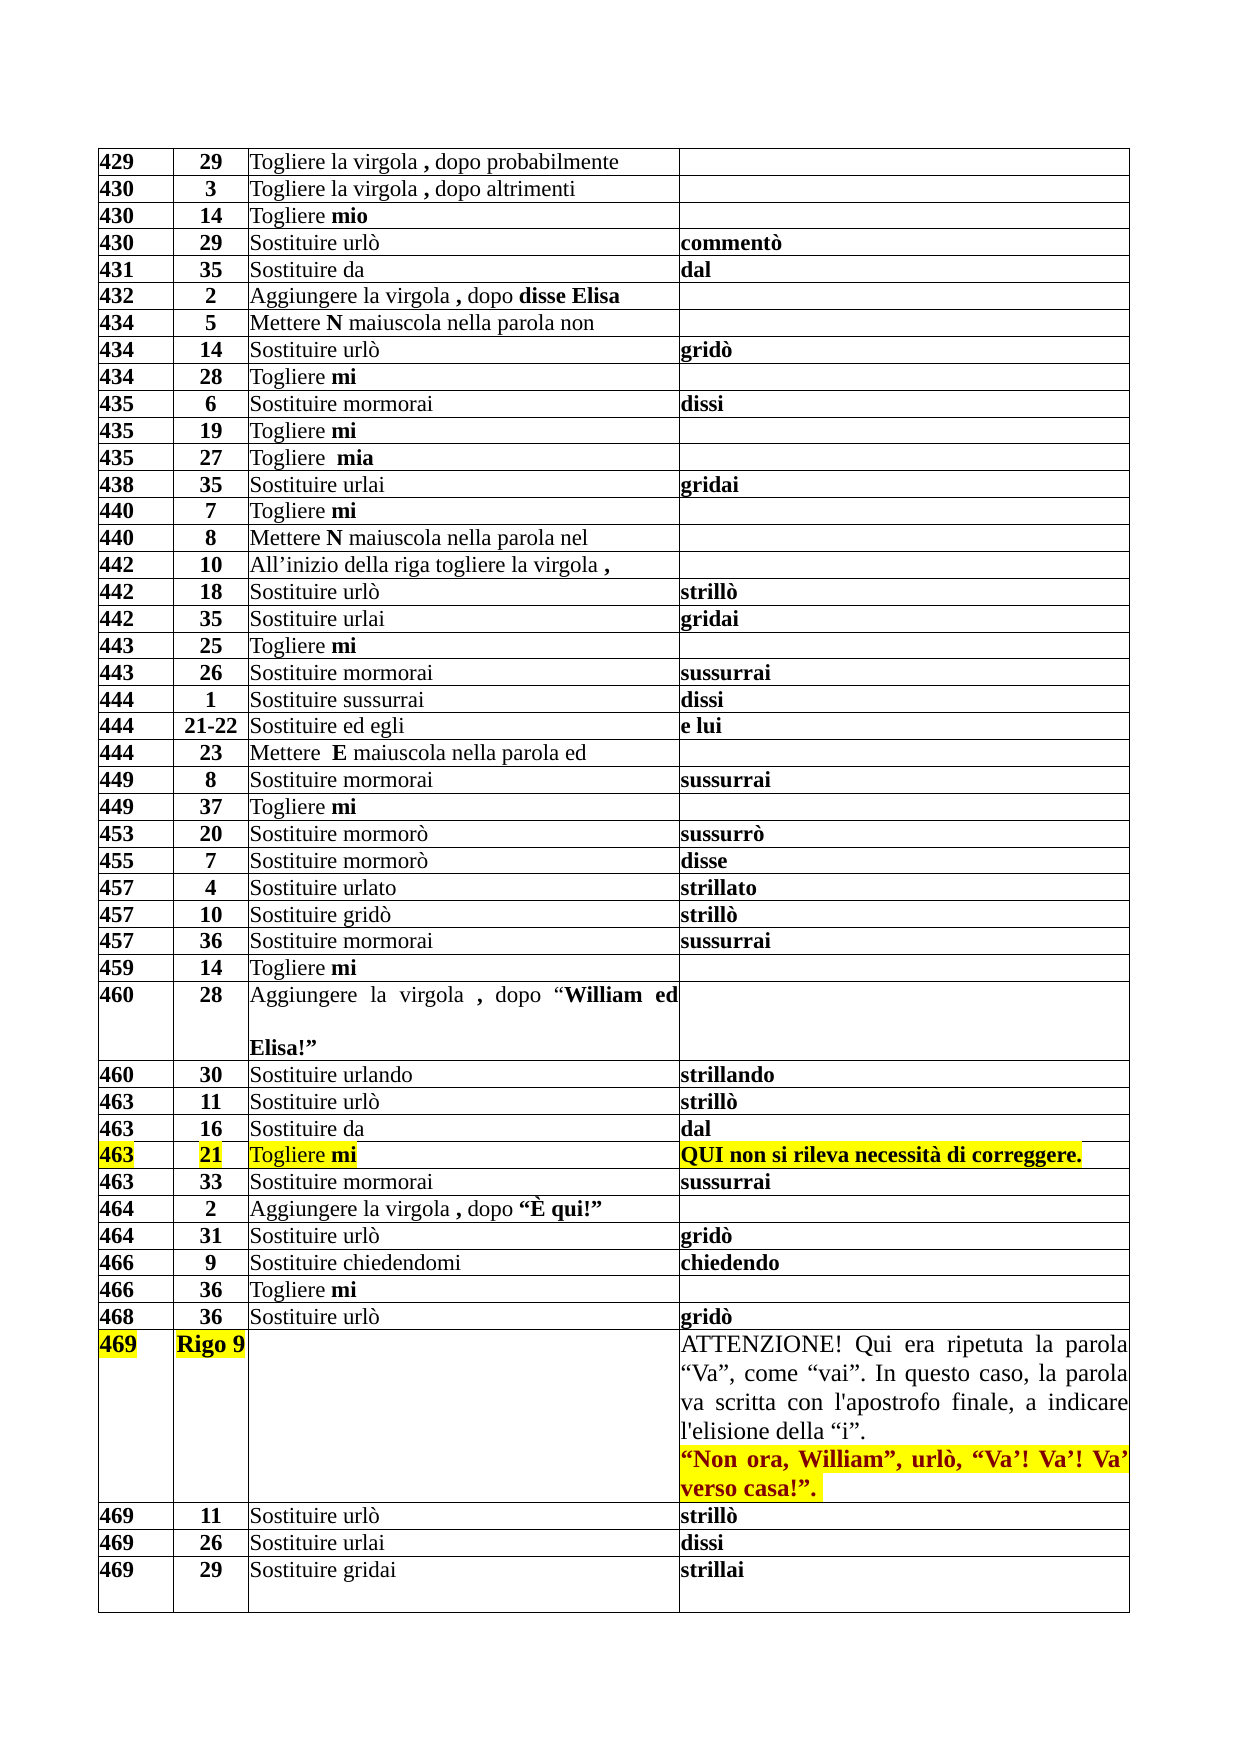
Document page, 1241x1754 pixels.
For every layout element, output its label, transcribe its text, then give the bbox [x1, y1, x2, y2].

table_cell Sostituire da [249, 256, 679, 282]
table_cell 26 [174, 659, 248, 685]
table_cell 2 [174, 283, 248, 309]
table_cell 10 [174, 901, 248, 927]
table_cell Sostituire urlando [249, 1061, 679, 1087]
table_cell Sostituire urlai [249, 471, 679, 497]
table_cell 25 [174, 633, 248, 658]
table_cell [680, 310, 1129, 336]
table_cell 35 [174, 606, 248, 631]
table_cell 20 [174, 821, 248, 846]
table_cell Sostituire mormorai [249, 391, 679, 416]
table_cell 7 [174, 498, 248, 524]
table_cell [680, 794, 1129, 819]
table_cell Sostituire mormorai [249, 659, 679, 685]
table_cell 463 [99, 1115, 173, 1141]
table_cell 440 [99, 525, 173, 551]
table_cell 6 [174, 391, 248, 416]
table_cell Togliere mi [249, 498, 679, 524]
table_cell Sostituire urlò [249, 1223, 679, 1248]
table_cell 435 [99, 444, 173, 470]
table_cell 442 [99, 606, 173, 631]
table_cell gridò [680, 1223, 1129, 1248]
table_cell [680, 1276, 1129, 1302]
table_cell 4 [174, 874, 248, 900]
table_cell 443 [99, 659, 173, 685]
table_cell [680, 1196, 1129, 1222]
table_cell 21 [174, 1142, 248, 1168]
table_cell 9 [174, 1250, 248, 1275]
table_cell 37 [174, 794, 248, 819]
table_cell [680, 176, 1129, 201]
table_cell 10 [174, 552, 248, 578]
table_cell strillai [680, 1557, 1129, 1611]
table_cell Sostituire urlò [249, 579, 679, 604]
table_cell ATTENZIONE! Qui era ripetuta la parola “Va”, come “vai”. In questo caso, la parola va scritta con l'apostrofo finale, a indicare l'elisione della “i”. “Non ora, William”, urlò, “Va’! Va’! Va’ verso casa!”. [680, 1330, 1129, 1502]
table_cell Togliere mio [249, 203, 679, 228]
table_cell Mettere E maiuscola nella parola ed [249, 740, 679, 766]
table_cell 431 [99, 256, 173, 282]
table_cell 466 [99, 1276, 173, 1302]
table_cell Sostituire gridai [249, 1557, 679, 1611]
table_cell 443 [99, 633, 173, 658]
table_cell Mettere N maiuscola nella parola nel [249, 525, 679, 551]
table_cell 444 [99, 686, 173, 712]
table_cell 469 [99, 1503, 173, 1529]
table_cell 457 [99, 901, 173, 927]
table_cell gridò [680, 337, 1129, 363]
table_cell 434 [99, 337, 173, 363]
table_cell dal [680, 1115, 1129, 1141]
table_cell 466 [99, 1250, 173, 1275]
table_cell commentò [680, 229, 1129, 255]
table_cell [249, 1330, 679, 1502]
table_cell dissi [680, 686, 1129, 712]
table_cell 469 [99, 1557, 173, 1611]
table_cell Sostituire mormorò [249, 821, 679, 846]
table_cell Togliere mi [249, 1142, 679, 1168]
table_cell Sostituire chiedendomi [249, 1250, 679, 1275]
table_cell 463 [99, 1169, 173, 1195]
table_cell Sostituire da [249, 1115, 679, 1141]
table_cell 35 [174, 471, 248, 497]
table_cell 463 [99, 1088, 173, 1114]
table_cell Sostituire urlai [249, 1530, 679, 1556]
table_cell Aggiungere la virgola , dopo disse Elisa [249, 283, 679, 309]
table_cell Togliere mia [249, 444, 679, 470]
table_cell 429 [99, 149, 173, 174]
table_cell strillò [680, 1503, 1129, 1529]
table_cell Sostituire mormorai [249, 767, 679, 793]
table_cell strillando [680, 1061, 1129, 1087]
table_cell 14 [174, 337, 248, 363]
table_cell [680, 633, 1129, 658]
table_cell dissi [680, 1530, 1129, 1556]
table_cell Togliere la virgola , dopo altrimenti [249, 176, 679, 201]
table_cell QUI non si rileva necessità di correggere. [680, 1142, 1129, 1168]
table_cell 29 [174, 1557, 248, 1611]
table_cell 35 [174, 256, 248, 282]
table_cell strillò [680, 1088, 1129, 1114]
table_cell Togliere mi [249, 955, 679, 981]
table_cell 442 [99, 579, 173, 604]
table_cell 14 [174, 955, 248, 981]
table_cell Mettere N maiuscola nella parola non [249, 310, 679, 336]
table_cell 3 [174, 176, 248, 201]
table_cell sussurrai [680, 767, 1129, 793]
table_cell All’inizio della riga togliere la virgola , [249, 552, 679, 578]
table_cell Sostituire sussurrai [249, 686, 679, 712]
table_cell 29 [174, 149, 248, 174]
table_cell [680, 552, 1129, 578]
table_cell 26 [174, 1530, 248, 1556]
table_cell chiedendo [680, 1250, 1129, 1275]
table_cell Sostituire urlò [249, 1303, 679, 1329]
table_cell [680, 444, 1129, 470]
table_cell 468 [99, 1303, 173, 1329]
table_cell Rigo 9 [174, 1330, 248, 1502]
table_cell Sostituire urlato [249, 874, 679, 900]
table_cell disse [680, 848, 1129, 873]
table_cell 8 [174, 525, 248, 551]
table_cell 30 [174, 1061, 248, 1087]
table_cell [680, 955, 1129, 981]
table_cell 16 [174, 1115, 248, 1141]
table_cell 469 [99, 1530, 173, 1556]
table_cell Sostituire ed egli [249, 713, 679, 739]
table_cell 31 [174, 1223, 248, 1248]
table_cell 8 [174, 767, 248, 793]
table_cell 442 [99, 552, 173, 578]
table_cell 459 [99, 955, 173, 981]
table_cell 438 [99, 471, 173, 497]
table_cell Sostituire mormorai [249, 1169, 679, 1195]
table_cell 434 [99, 310, 173, 336]
table_cell gridai [680, 606, 1129, 631]
table_cell strillò [680, 579, 1129, 604]
table_cell strillò [680, 901, 1129, 927]
table_cell 33 [174, 1169, 248, 1195]
table_cell dissi [680, 391, 1129, 416]
table_cell 460 [99, 982, 173, 1060]
table_cell 434 [99, 364, 173, 389]
table_cell sussurrò [680, 821, 1129, 846]
table_cell Aggiungere la virgola , dopo “William ed Elisa!” [249, 982, 679, 1060]
table_cell 5 [174, 310, 248, 336]
table_cell 430 [99, 203, 173, 228]
table_cell 11 [174, 1088, 248, 1114]
table_cell 449 [99, 794, 173, 819]
table_cell 457 [99, 928, 173, 954]
table_cell sussurrai [680, 928, 1129, 954]
table_cell 11 [174, 1503, 248, 1529]
table_cell 463 [99, 1142, 173, 1168]
table_cell strillato [680, 874, 1129, 900]
table_cell 18 [174, 579, 248, 604]
table_cell [680, 982, 1129, 1060]
table_cell Togliere mi [249, 794, 679, 819]
table_cell 435 [99, 391, 173, 416]
table_cell 19 [174, 418, 248, 443]
table_cell 1 [174, 686, 248, 712]
table_cell 2 [174, 1196, 248, 1222]
table_cell [680, 498, 1129, 524]
table_cell [680, 525, 1129, 551]
table_cell 440 [99, 498, 173, 524]
table_cell 7 [174, 848, 248, 873]
table_cell 449 [99, 767, 173, 793]
table_cell 29 [174, 229, 248, 255]
table_cell 435 [99, 418, 173, 443]
table_cell 36 [174, 1303, 248, 1329]
table_cell gridai [680, 471, 1129, 497]
table_cell Togliere mi [249, 418, 679, 443]
table_cell Aggiungere la virgola , dopo “È qui!” [249, 1196, 679, 1222]
table_cell 28 [174, 982, 248, 1060]
table_cell e lui [680, 713, 1129, 739]
table_cell [680, 149, 1129, 174]
table_cell 453 [99, 821, 173, 846]
table_cell 28 [174, 364, 248, 389]
table_cell 27 [174, 444, 248, 470]
table_cell 14 [174, 203, 248, 228]
table_cell Sostituire gridò [249, 901, 679, 927]
table_cell 21-22 [174, 713, 248, 739]
table_cell Togliere mi [249, 364, 679, 389]
table_cell 444 [99, 713, 173, 739]
table_cell [680, 364, 1129, 389]
table_cell 432 [99, 283, 173, 309]
table_cell 430 [99, 176, 173, 201]
table_cell 36 [174, 928, 248, 954]
table_cell 460 [99, 1061, 173, 1087]
table_cell 455 [99, 848, 173, 873]
table_cell [680, 740, 1129, 766]
table_cell Sostituire urlò [249, 229, 679, 255]
table_cell Togliere la virgola , dopo probabilmente [249, 149, 679, 174]
table_cell [680, 203, 1129, 228]
table_cell Sostituire urlò [249, 1503, 679, 1529]
table_cell 36 [174, 1276, 248, 1302]
table_cell Sostituire mormorò [249, 848, 679, 873]
table_cell Sostituire urlai [249, 606, 679, 631]
table_cell 444 [99, 740, 173, 766]
table_cell [680, 283, 1129, 309]
table_cell sussurrai [680, 659, 1129, 685]
table_cell 23 [174, 740, 248, 766]
table_cell sussurrai [680, 1169, 1129, 1195]
table_cell Sostituire mormorai [249, 928, 679, 954]
table_cell dal [680, 256, 1129, 282]
table_cell Togliere mi [249, 1276, 679, 1302]
table_cell [680, 418, 1129, 443]
table_cell 457 [99, 874, 173, 900]
table_cell 464 [99, 1196, 173, 1222]
table_cell Togliere mi [249, 633, 679, 658]
table_cell Sostituire urlò [249, 1088, 679, 1114]
table_cell gridò [680, 1303, 1129, 1329]
table_cell 469 [99, 1330, 173, 1502]
table_cell 430 [99, 229, 173, 255]
table_cell Sostituire urlò [249, 337, 679, 363]
table_cell 464 [99, 1223, 173, 1248]
